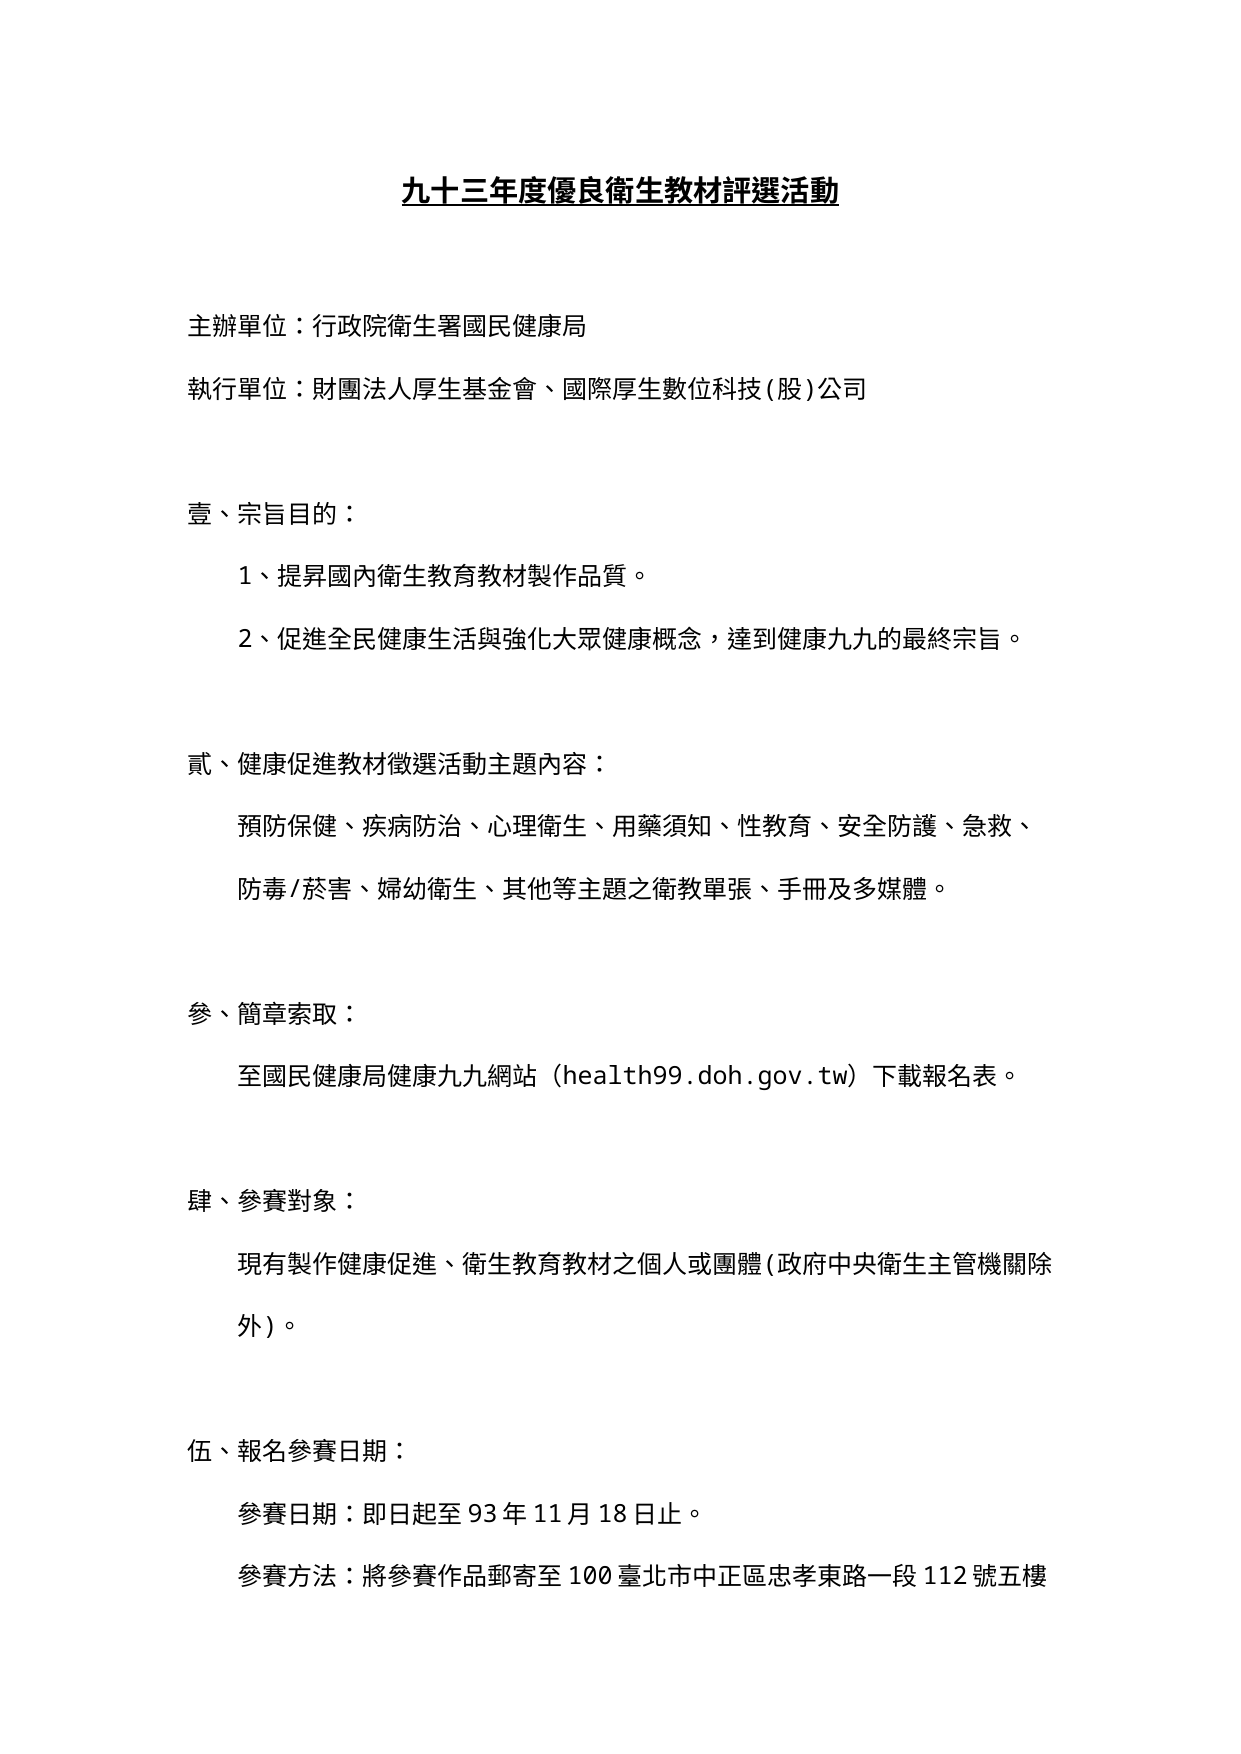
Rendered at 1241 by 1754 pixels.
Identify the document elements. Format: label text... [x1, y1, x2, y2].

list 提昇國內衛生教育教材製作品質。 [237, 533, 1053, 596]
text 現有製作健康促進、衛生教育教材之個人或團體(政府中央衛生主管機關除外)。 [237, 1221, 1053, 1346]
text 參、簡章索取： [187, 971, 1053, 1033]
text 伍、報名參賽日期： [187, 1408, 1053, 1471]
text 主辦單位：行政院衛生署國民健康局 [187, 283, 1053, 346]
text 參賽方法：將參賽作品郵寄至100臺北市中正區忠孝東路一段112號五樓503室財團法人厚生基金會「健康促進教材徵選活動小組」收，並以郵戳為憑。 [237, 1533, 1053, 1596]
text 至國民健康局健康九九網站（health99.doh.gov.tw）下載報名表。 [187, 1033, 1053, 1096]
text 肆、參賽對象： [187, 1158, 1053, 1221]
text 預防保健、疾病防治、心理衛生、用藥須知、性教育、安全防護、急救、防毒/菸害、婦幼衛生、其他等主題之衛教單張、手冊及多媒體。 [237, 783, 1053, 908]
text 執行單位：財團法人厚生基金會、國際厚生數位科技(股)公司 [187, 346, 1053, 408]
text 壹、宗旨目的： [187, 471, 1053, 533]
text 九十三年度優良衛生教材評選活動 [187, 158, 1053, 210]
list 促進全民健康生活與強化大眾健康概念，達到健康九九的最終宗旨。 [237, 596, 1053, 658]
text 參賽日期：即日起至93年11月18日止。 [187, 1471, 1053, 1533]
text 貳、健康促進教材徵選活動主題內容： [187, 721, 1053, 783]
